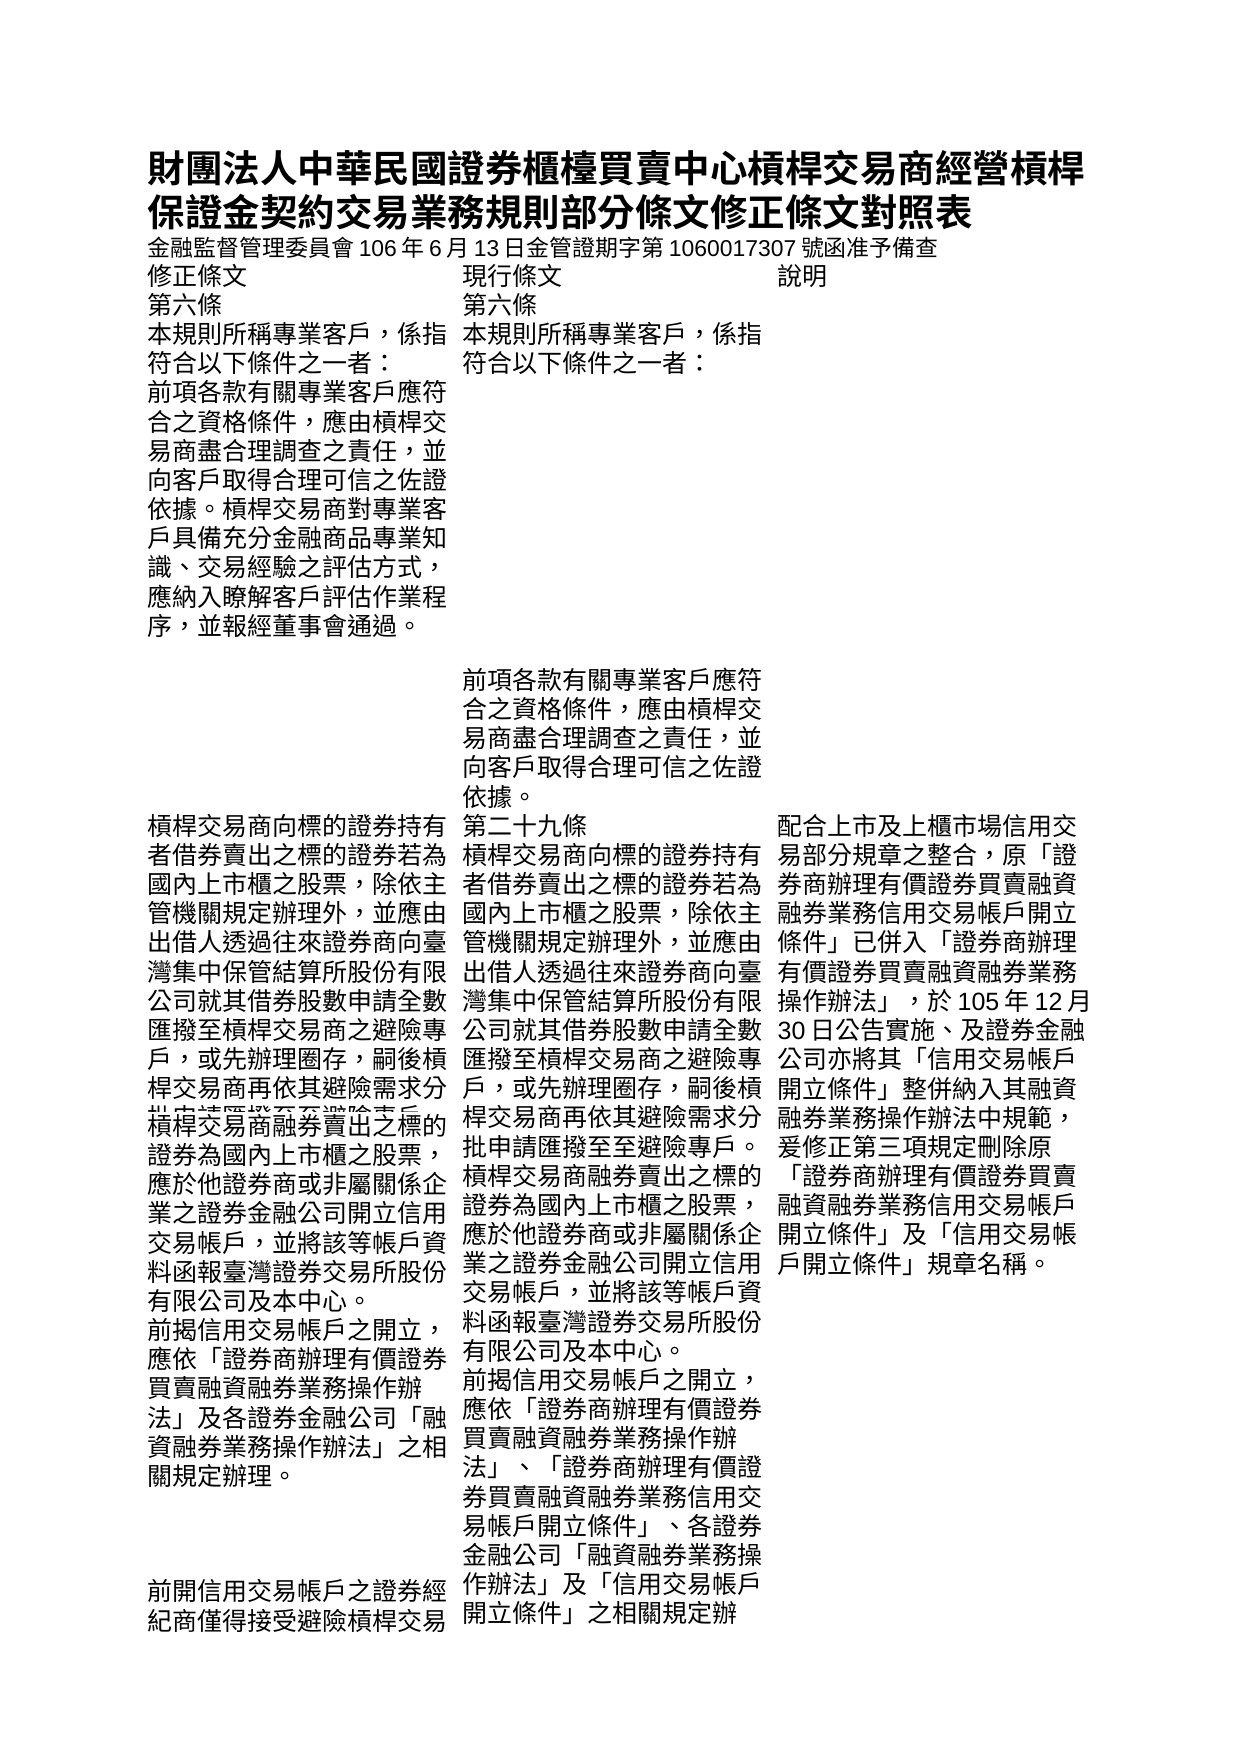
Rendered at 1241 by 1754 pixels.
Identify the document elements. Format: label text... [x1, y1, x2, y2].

table_cell 配合上市及上櫃市場信用交易部分規章之整合，原「證券商辦理有價證券買賣融資融券業務信用交易帳戶開立條件」已併入「證券商辦理有價證券買賣融資融券業務操作辦法」，於105年12月30日公告實施、及證券金融公司亦將其「信用交易帳戶開立條件」整併納入其融資融券業務操作辦法中規範，爰修正第三項規定刪除原「證券商辦理有價證券買賣融資融券業務信用交易帳戶開立條件」及「信用交易帳戶開立條件」規章名稱。 [778, 812, 1092, 1636]
table_header 現行條文 [463, 262, 777, 291]
text 財團法人中華民國證券櫃檯買賣中心槓桿交易商經營槓桿保證金契約交易業務規則部分條文修正條文對照表 [148, 148, 1092, 235]
table_header 修正條文 [148, 262, 463, 291]
table_cell 第六條 本規則所稱專業客戶，係指符合以下條件之一者： 前項各款有關專業客戶應符合之資格條件，應由槓桿交易商盡合理調查之責任，並向客戶取得合理可信之佐證依據。 [463, 291, 777, 812]
text 金融監督管理委員會106年6月13日金管證期字第1060017307號函准予備查 [148, 235, 1092, 262]
table_cell 第二十九條 槓桿交易商向標的證券持有者借券賣出之標的證券若為國內上市櫃之股票，除依主管機關規定辦理外，並應由出借人透過往來證券商向臺灣集中保管結算所股份有限公司就其借券股數申請全數匯撥至槓桿交易商之避險專戶，或先辦理圈存，嗣後槓桿交易商再依其避險需求分批申請匯撥至至避險專戶。 槓桿交易商融券賣出之標的證券為國內上市櫃之股票，應於他證券商或非屬關係企業之證券金融公司開立信用交易帳戶，並將該等帳戶資料函報臺灣證券交易所股份有限公司及本中心。 前揭信用交易帳戶之開立，應依「證券商辦理有價證券買賣融資融券業務操作辦法」及各證券金融公司「融資融券業務操作辦法」之相關規定辦理。 前開信用交易帳戶之證券經紀商僅得接受避險槓桿交易商委託融券賣出或買進償還融券之交易，並得以接受其現券償還融券之申請。槓桿交易商以該信用交易帳戶進行融券賣出或買進償還融券交易避險時，除因受託證券經紀商發生錯誤外，不得為錯帳或更正帳號之申報。 第一項所稱標的證券持有者，不得為證券交易法第二十二條之二第一、三項所規範之對象。 [148, 812, 463, 1636]
table_cell [778, 291, 1092, 812]
table_header 說明 [778, 262, 1092, 291]
table_cell 第二十九條 槓桿交易商向標的證券持有者借券賣出之標的證券若為國內上市櫃之股票，除依主管機關規定辦理外，並應由出借人透過往來證券商向臺灣集中保管結算所股份有限公司就其借券股數申請全數匯撥至槓桿交易商之避險專戶，或先辦理圈存，嗣後槓桿交易商再依其避險需求分批申請匯撥至至避險專戶。 槓桿交易商融券賣出之標的證券為國內上市櫃之股票，應於他證券商或非屬關係企業之證券金融公司開立信用交易帳戶，並將該等帳戶資料函報臺灣證券交易所股份有限公司及本中心。 前揭信用交易帳戶之開立，應依「證券商辦理有價證券買賣融資融券業務操作辦法」、「證券商辦理有價證券買賣融資融券業務信用交易帳戶開立條件」、各證券金融公司「融資融券業務操作辦法」及「信用交易帳戶開立條件」之相關規定辦 [463, 812, 777, 1636]
table_cell 第六條 本規則所稱專業客戶，係指符合以下條件之一者： 前項各款有關專業客戶應符合之資格條件，應由槓桿交易商盡合理調查之責任，並向客戶取得合理可信之佐證依據。槓桿交易商對專業客戶具備充分金融商品專業知識、交易經驗之評估方式，應納入瞭解客戶評估作業程序，並報經董事會通過。 [148, 291, 463, 812]
